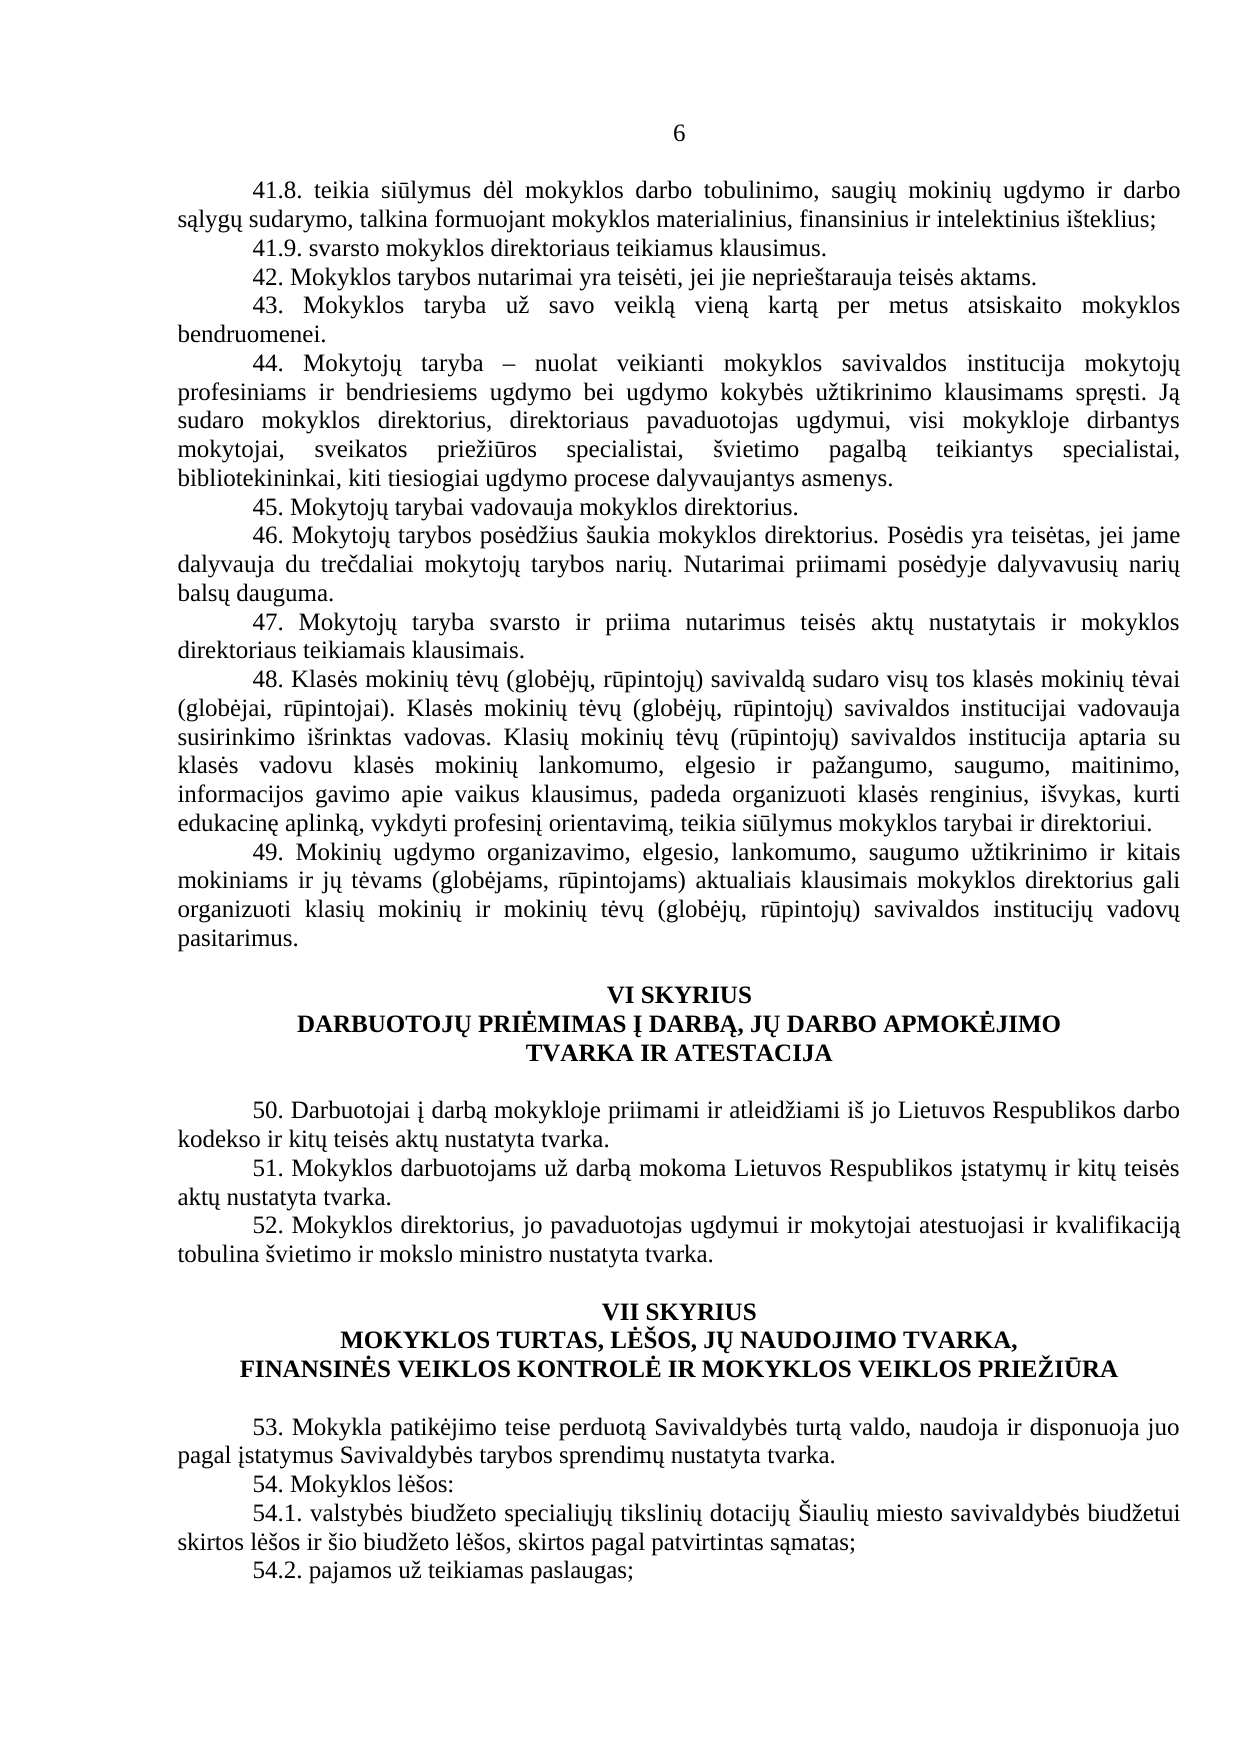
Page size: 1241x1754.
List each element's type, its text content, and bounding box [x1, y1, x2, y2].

text 52. Mokyklos direktorius, jo pavaduotojas ugdymui ir mokytojai atestuojasi ir kvalifikaciją tobulina švietimo ir mokslo ministro nustatyta tvarka. [177, 1211, 1181, 1268]
text MOKYKLOS TURTAS, LĖŠOS, JŲ NAUDOJIMO TVARKA, [177, 1326, 1181, 1354]
text 42. Mokyklos tarybos nutarimai yra teisėti, jei jie neprieštarauja teisės aktams. [177, 262, 1181, 291]
text VI SKYRIUS [177, 981, 1181, 1009]
text 45. Mokytojų tarybai vadovauja mokyklos direktorius. [177, 492, 1181, 521]
text TVARKA IR ATESTACIJA [177, 1038, 1181, 1067]
text 50. Darbuotojai į darbą mokykloje priimami ir atleidžiami iš jo Lietuvos Respublikos darbo kodekso ir kitų teisės aktų nustatyta tvarka. [177, 1096, 1181, 1153]
text 43. Mokyklos taryba už savo veiklą vieną kartą per metus atsiskaito mokyklos bendruomenei. [177, 291, 1181, 348]
text 54.2. pajamos už teikiamas paslaugas; [177, 1556, 1181, 1584]
text 54.1. valstybės biudžeto specialiųjų tikslinių dotacijų Šiaulių miesto savivaldybės biudžetui skirtos lėšos ir šio biudžeto lėšos, skirtos pagal patvirtintas sąmatas; [177, 1498, 1181, 1556]
text 48. Klasės mokinių tėvų (globėjų, rūpintojų) savivaldą sudaro visų tos klasės mokinių tėvai (globėjai, rūpintojai). Klasės mokinių tėvų (globėjų, rūpintojų) savivaldos institucijai vadovauja susirinkimo išrinktas vadovas. Klasių mokinių tėvų (rūpintojų) savivaldos institucija aptaria su klasės vadovu klasės mokinių lankomumo, elgesio ir pažangumo, saugumo, maitinimo, informacijos gavimo apie vaikus klausimus, padeda organizuoti klasės renginius, išvykas, kurti edukacinę aplinką, vykdyti profesinį orientavimą, teikia siūlymus mokyklos tarybai ir direktoriui. [177, 664, 1181, 837]
text FINANSINĖS VEIKLOS KONTROLĖ IR MOKYKLOS VEIKLOS PRIEŽIŪRA [177, 1354, 1181, 1383]
text 54. Mokyklos lėšos: [177, 1469, 1181, 1498]
text 46. Mokytojų tarybos posėdžius šaukia mokyklos direktorius. Posėdis yra teisėtas, jei jame dalyvauja du trečdaliai mokytojų tarybos narių. Nutarimai priimami posėdyje dalyvavusių narių balsų dauguma. [177, 521, 1181, 607]
text VII SKYRIUS [177, 1297, 1181, 1326]
text 51. Mokyklos darbuotojams už darbą mokoma Lietuvos Respublikos įstatymų ir kitų teisės aktų nustatyta tvarka. [177, 1153, 1181, 1211]
text 53. Mokykla patikėjimo teise perduotą Savivaldybės turtą valdo, naudoja ir disponuoja juo pagal įstatymus Savivaldybės tarybos sprendimų nustatyta tvarka. [177, 1412, 1181, 1469]
text 49. Mokinių ugdymo organizavimo, elgesio, lankomumo, saugumo užtikrinimo ir kitais mokiniams ir jų tėvams (globėjams, rūpintojams) aktualiais klausimais mokyklos direktorius gali organizuoti klasių mokinių ir mokinių tėvų (globėjų, rūpintojų) savivaldos institucijų vadovų pasitarimus. [177, 837, 1181, 952]
text DARBUOTOJŲ PRIĖMIMAS Į DARBĄ, JŲ DARBO APMOKĖJIMO [177, 1009, 1181, 1038]
text 41.9. svarsto mokyklos direktoriaus teikiamus klausimus. [177, 233, 1181, 262]
text 44. Mokytojų taryba – nuolat veikianti mokyklos savivaldos institucija mokytojų profesiniams ir bendriesiems ugdymo bei ugdymo kokybės užtikrinimo klausimams spręsti. Ją sudaro mokyklos direktorius, direktoriaus pavaduotojas ugdymui, visi mokykloje dirbantys mokytojai, sveikatos priežiūros specialistai, švietimo pagalbą teikiantys specialistai, bibliotekininkai, kiti tiesiogiai ugdymo procese dalyvaujantys asmenys. [177, 348, 1181, 492]
text 41.8. teikia siūlymus dėl mokyklos darbo tobulinimo, saugių mokinių ugdymo ir darbo sąlygų sudarymo, talkina formuojant mokyklos materialinius, finansinius ir intelektinius išteklius; [177, 176, 1181, 233]
text 47. Mokytojų taryba svarsto ir priima nutarimus teisės aktų nustatytais ir mokyklos direktoriaus teikiamais klausimais. [177, 607, 1181, 664]
